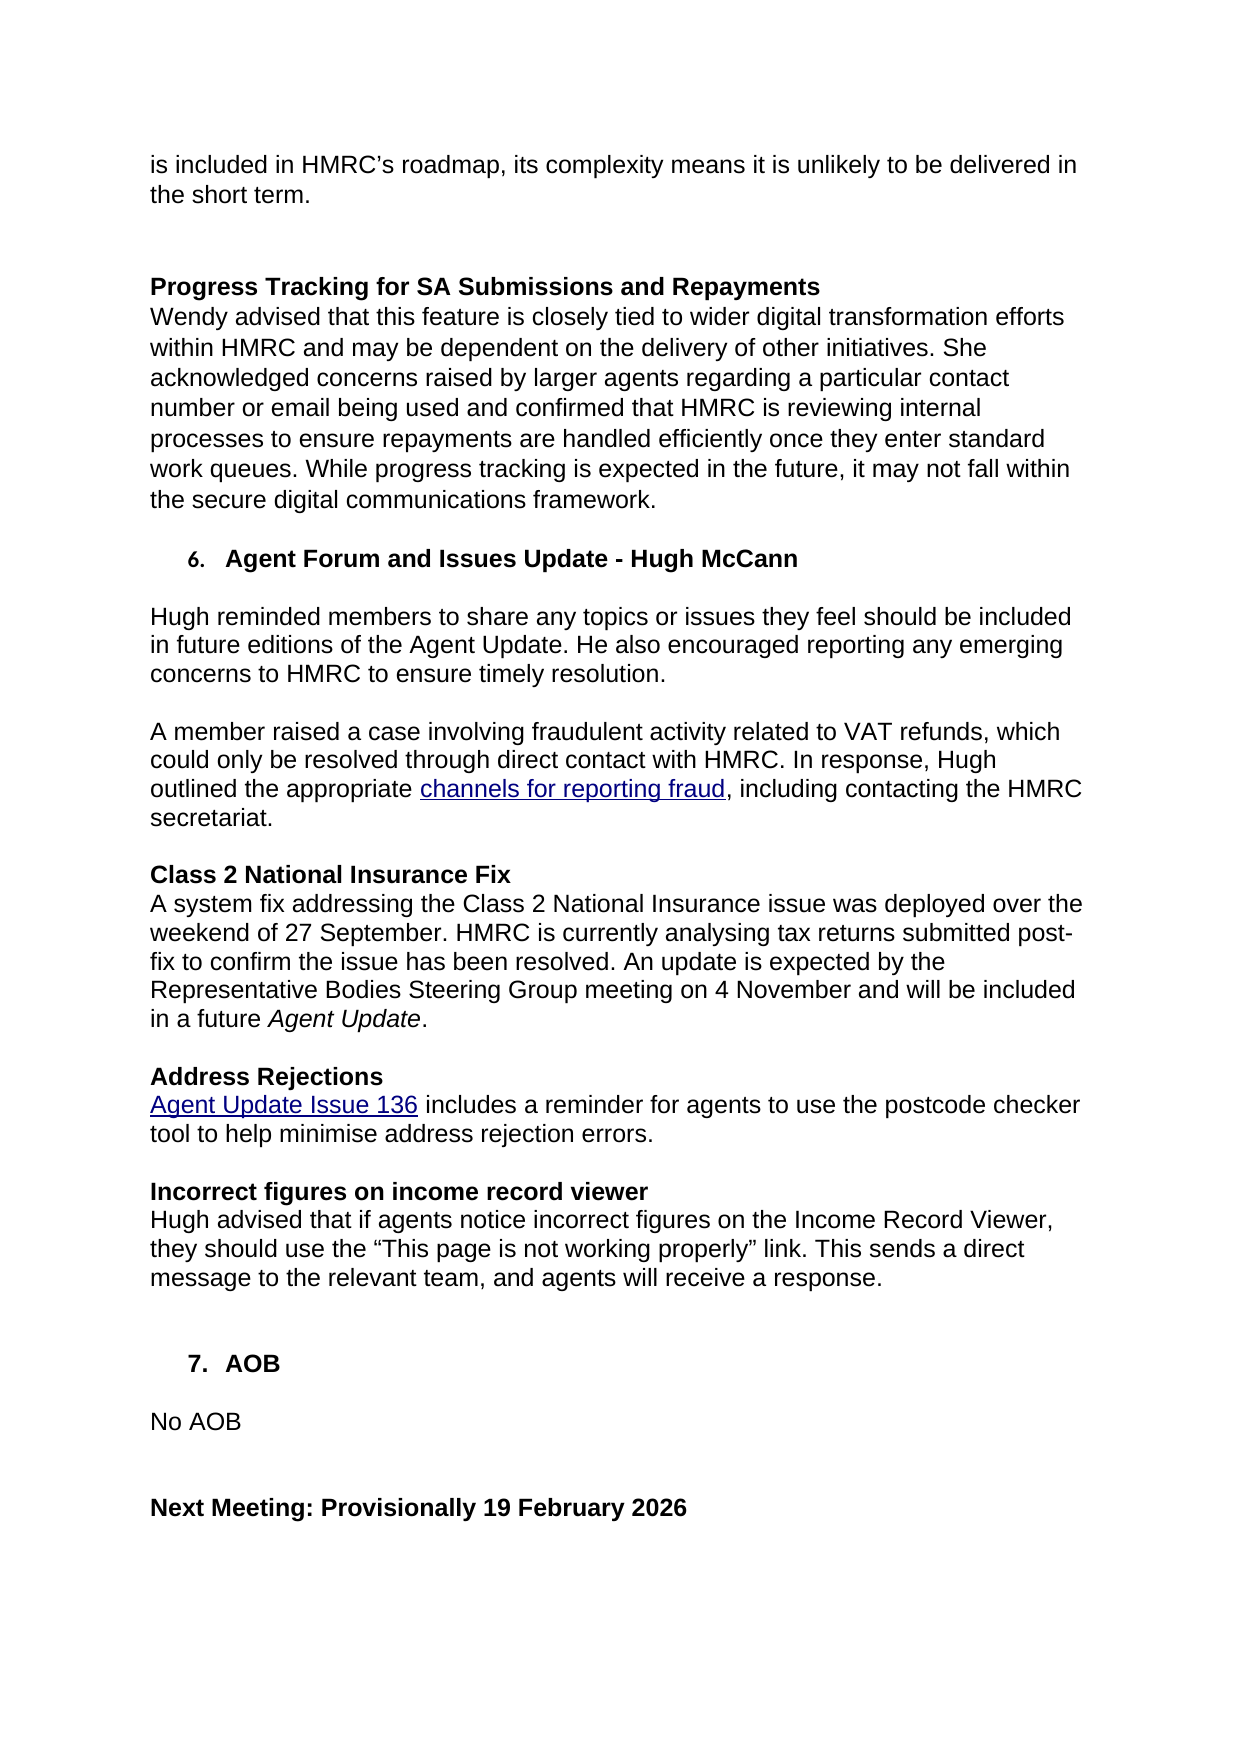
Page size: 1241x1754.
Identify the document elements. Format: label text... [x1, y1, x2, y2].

text Address Rejections [150, 1062, 1090, 1090]
text Agent Update Issue 136 includes a reminder for agents to use the postcode checker tool to help minimise address rejection errors. [150, 1090, 1090, 1148]
text is included in HMRC’s roadmap, its complexity means it is unlikely to be delivered in the short term. [150, 150, 1090, 209]
text Class 2 National Insurance Fix [150, 860, 1090, 889]
text A member raised a case involving fraudulent activity related to VAT refunds, which could only be resolved through direct contact with HMRC. In response, Hugh outlined the appropriate channels for reporting fraud, including contacting the HMRC secretariat. [150, 717, 1090, 832]
text Incorrect figures on income record viewer Hugh advised that if agents notice incorrect figures on the Income Record Viewer, they should use the “This page is not working properly” link. This sends a direct message to the relevant team, and agents will receive a response. [150, 1177, 1090, 1292]
list AOB [187, 1349, 1090, 1378]
text A system fix addressing the Class 2 National Insurance issue was deployed over the weekend of 27 September. HMRC is currently analysing tax returns submitted post-fix to confirm the issue has been resolved. An update is expected by the Representative Bodies Steering Group meeting on 4 November and will be included in a future Agent Update. [150, 889, 1090, 1033]
text Next Meeting: Provisionally 19 February 2026 [150, 1493, 1090, 1522]
list Agent Forum and Issues Update - Hugh McCann [187, 544, 1090, 573]
text No AOB [150, 1407, 1090, 1435]
text Wendy advised that this feature is closely tied to wider digital transformation efforts within HMRC and may be dependent on the delivery of other initiatives. She acknowledged concerns raised by larger agents regarding a particular contact number or email being used and confirmed that HMRC is reviewing internal processes to ensure repayments are handled efficiently once they enter standard work queues. While progress tracking is expected in the future, it may not fall within the secure digital communications framework. [150, 302, 1090, 513]
text Hugh reminded members to share any topics or issues they feel should be included in future editions of the Agent Update. He also encouraged reporting any emerging concerns to HMRC to ensure timely resolution. [150, 602, 1090, 688]
text Progress Tracking for SA Submissions and Repayments [150, 272, 1090, 300]
